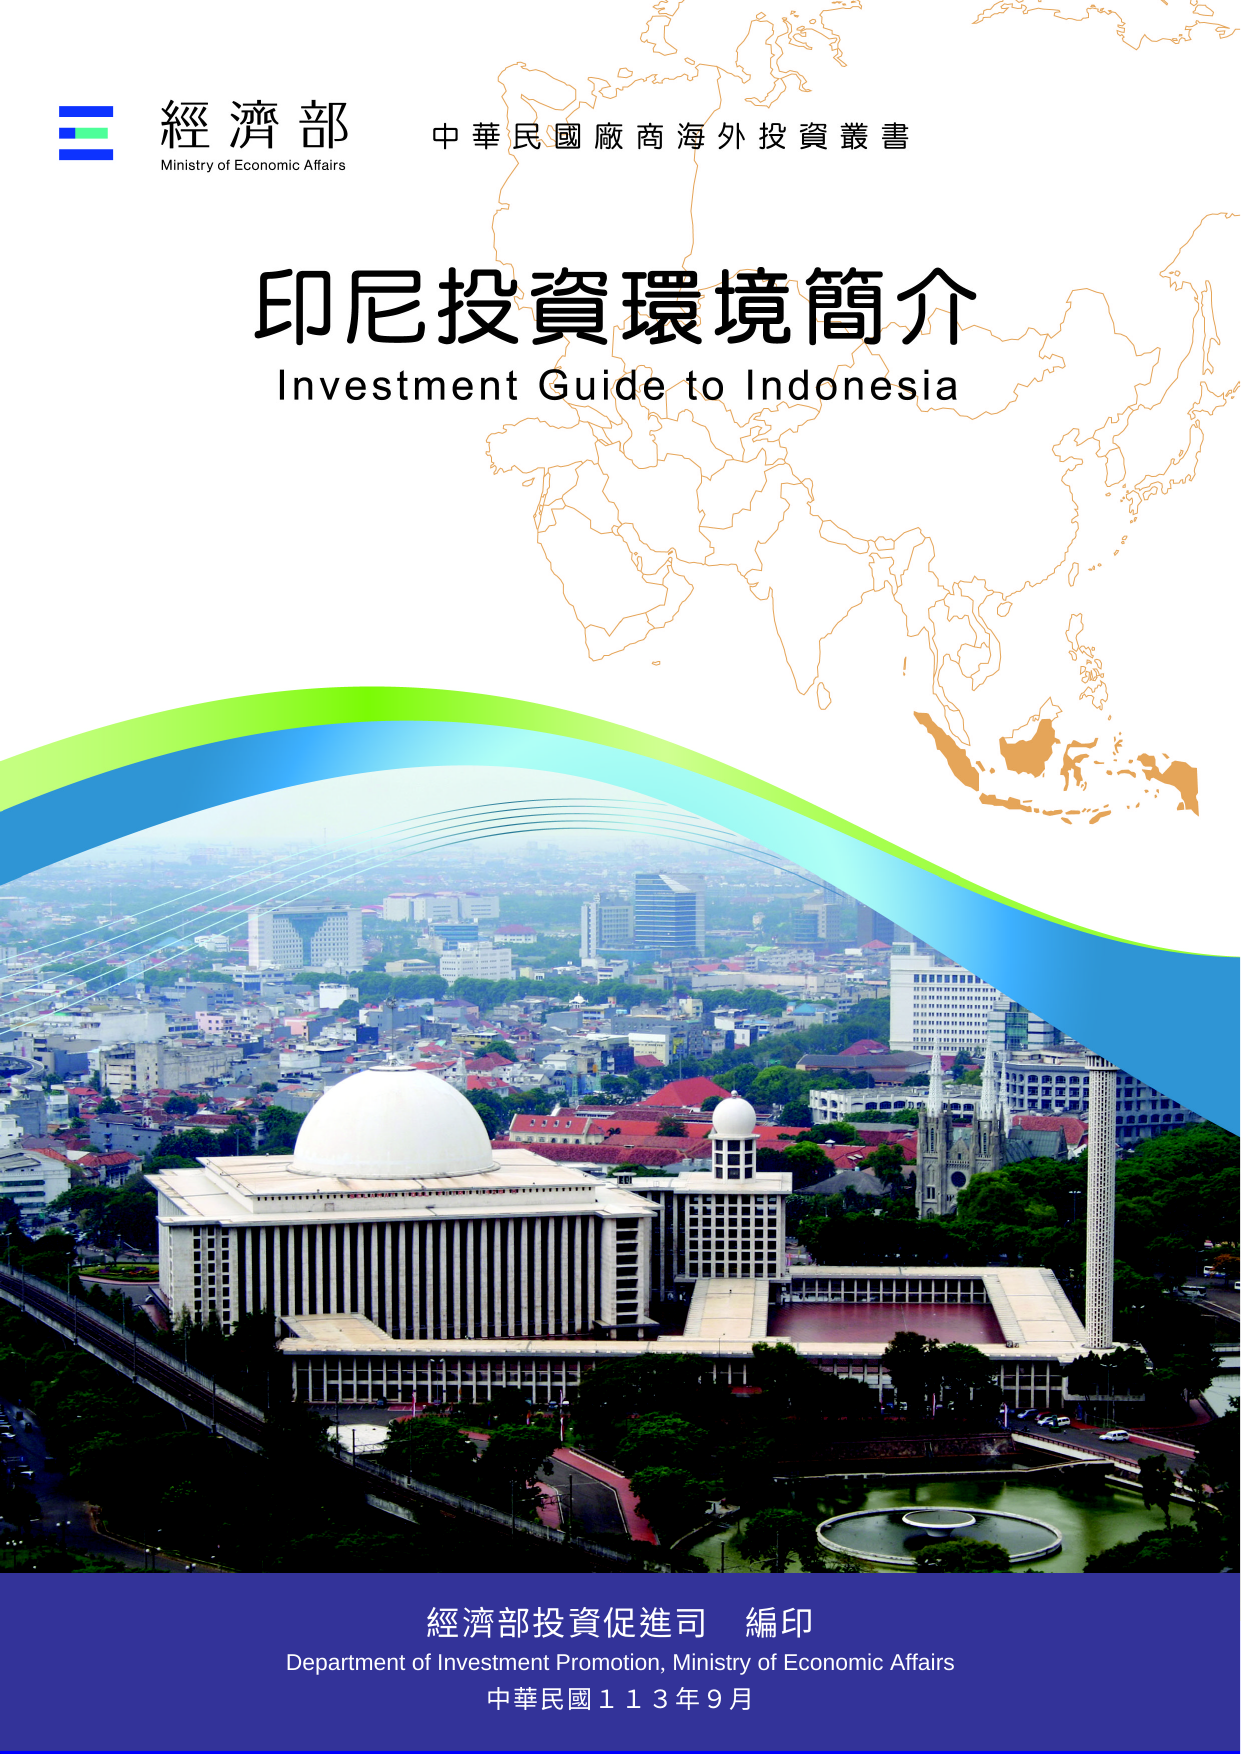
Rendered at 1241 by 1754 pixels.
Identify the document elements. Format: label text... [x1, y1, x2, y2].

text 中華民國１１３年９月 [0, 1680, 1240, 1716]
picture [0, 0, 1241, 1754]
text Department of Investment Promotion, Ministry of Economic Affairs [0, 1649, 1240, 1676]
text 經濟部投資促進司 編印 [0, 1597, 1240, 1645]
